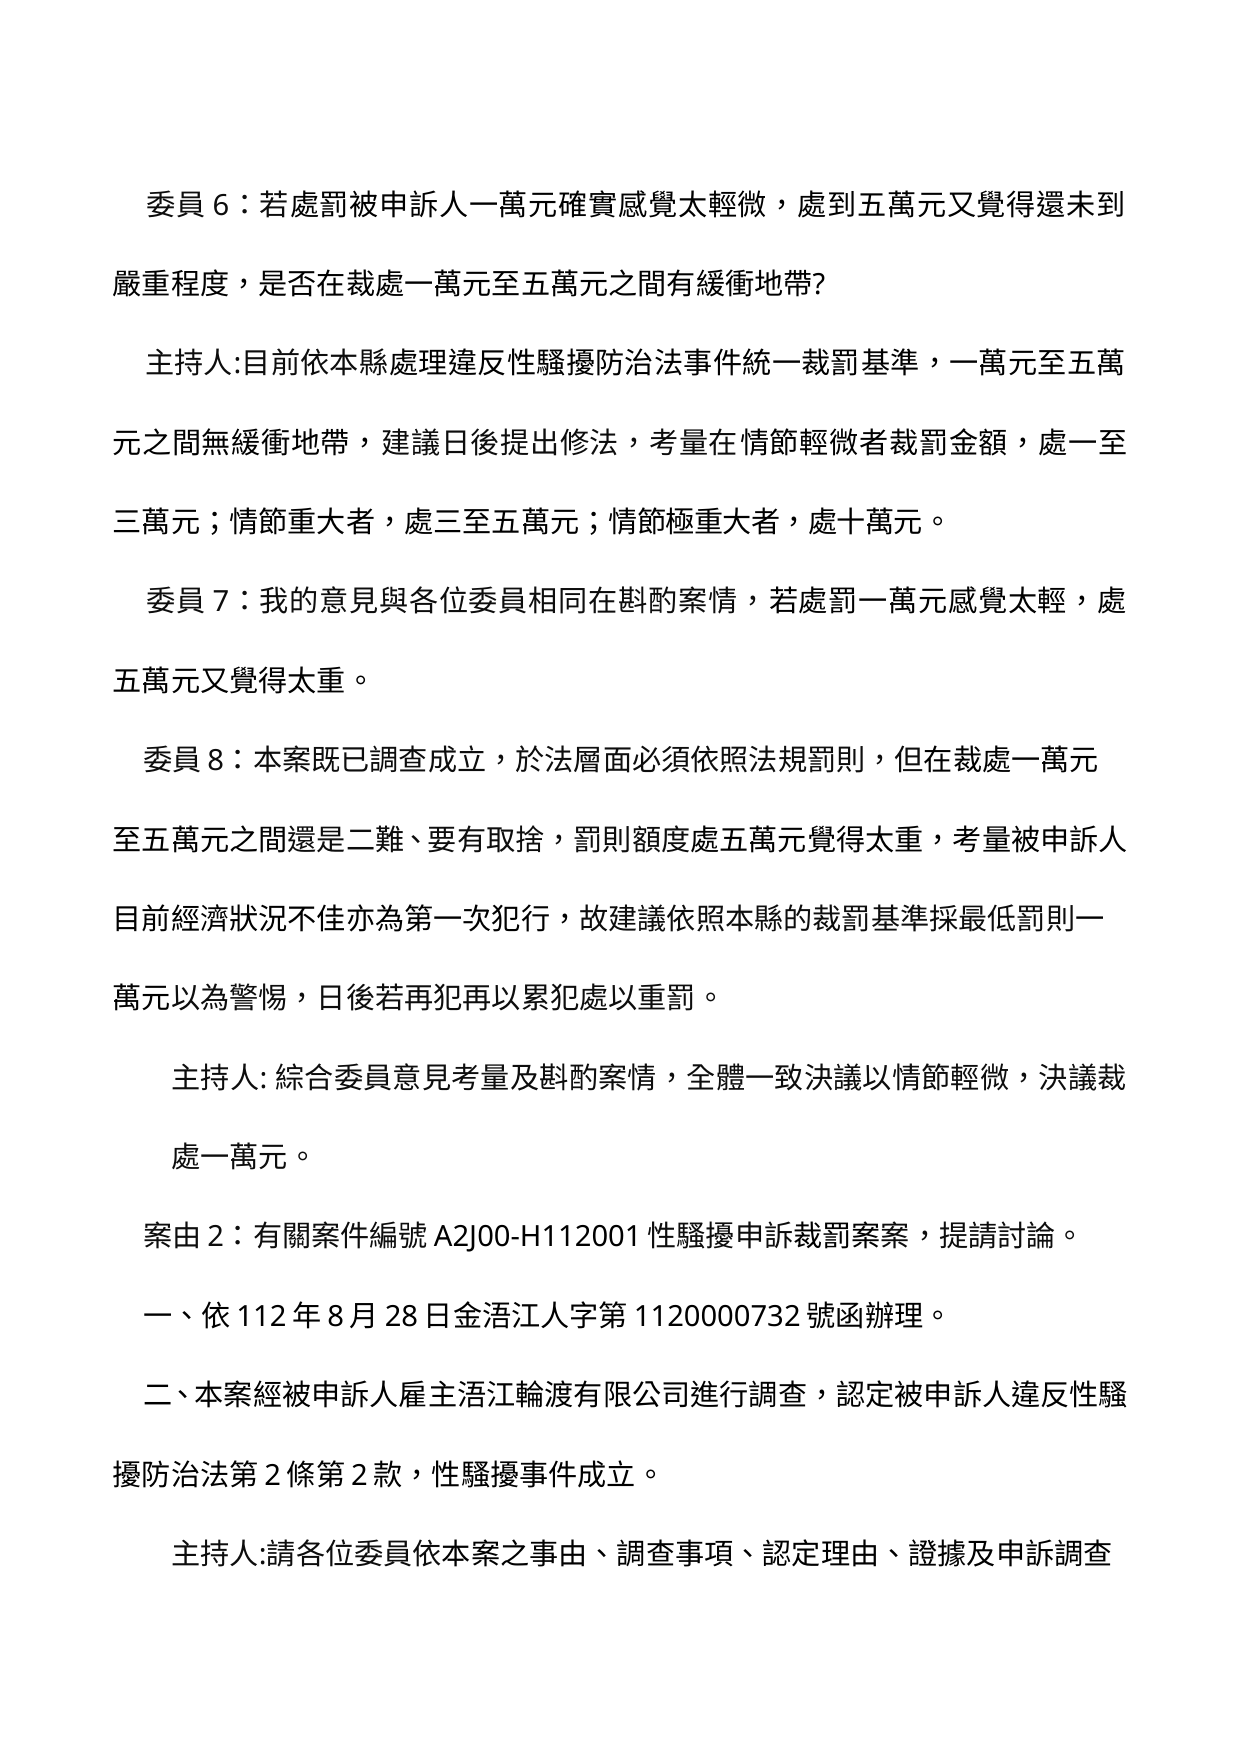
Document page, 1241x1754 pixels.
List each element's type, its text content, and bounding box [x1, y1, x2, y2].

text 委員8：本案既已調查成立，於法層面必須依照法規罰則，但在裁處一萬元至五萬元之間還是二難、要有取捨，罰則額度處五萬元覺得太重，考量被申訴人目前經濟狀況不佳亦為第一次犯行，故建議依照本縣的裁罰基準採最低罰則一萬元以為警惕，日後若再犯再以累犯處以重罰。 [112, 718, 1128, 1036]
text 主持人:請各位委員依本案之事由、調查事項、認定理由、證據及申訴調查 [171, 1512, 1128, 1591]
text 主持人: 綜合委員意見考量及斟酌案情，全體一致決議以情節輕微，決議裁處一萬元。 [171, 1036, 1128, 1194]
text 委員6：若處罰被申訴人一萬元確實感覺太輕微，處到五萬元又覺得還未到嚴重程度，是否在裁處一萬元至五萬元之間有緩衝地帶? [112, 163, 1128, 321]
text 委員7：我的意見與各位委員相同在斟酌案情，若處罰一萬元感覺太輕，處五萬元又覺得太重。 [112, 559, 1128, 718]
text 案由2：有關案件編號A2J00-H112001性騷擾申訴裁罰案案，提請討論。 [112, 1194, 1128, 1274]
text 一、依112年8月28日金浯江人字第1120000732號函辦理。 [112, 1274, 1128, 1353]
text 二、本案經被申訴人雇主浯江輪渡有限公司進行調查，認定被申訴人違反性騷擾防治法第2條第2款，性騷擾事件成立。 [112, 1353, 1128, 1512]
text 主持人:目前依本縣處理違反性騷擾防治法事件統一裁罰基準，一萬元至五萬元之間無緩衝地帶，建議日後提出修法，考量在情節輕微者裁罰金額，處一至三萬元；情節重大者，處三至五萬元；情節極重大者，處十萬元。 [112, 321, 1128, 559]
